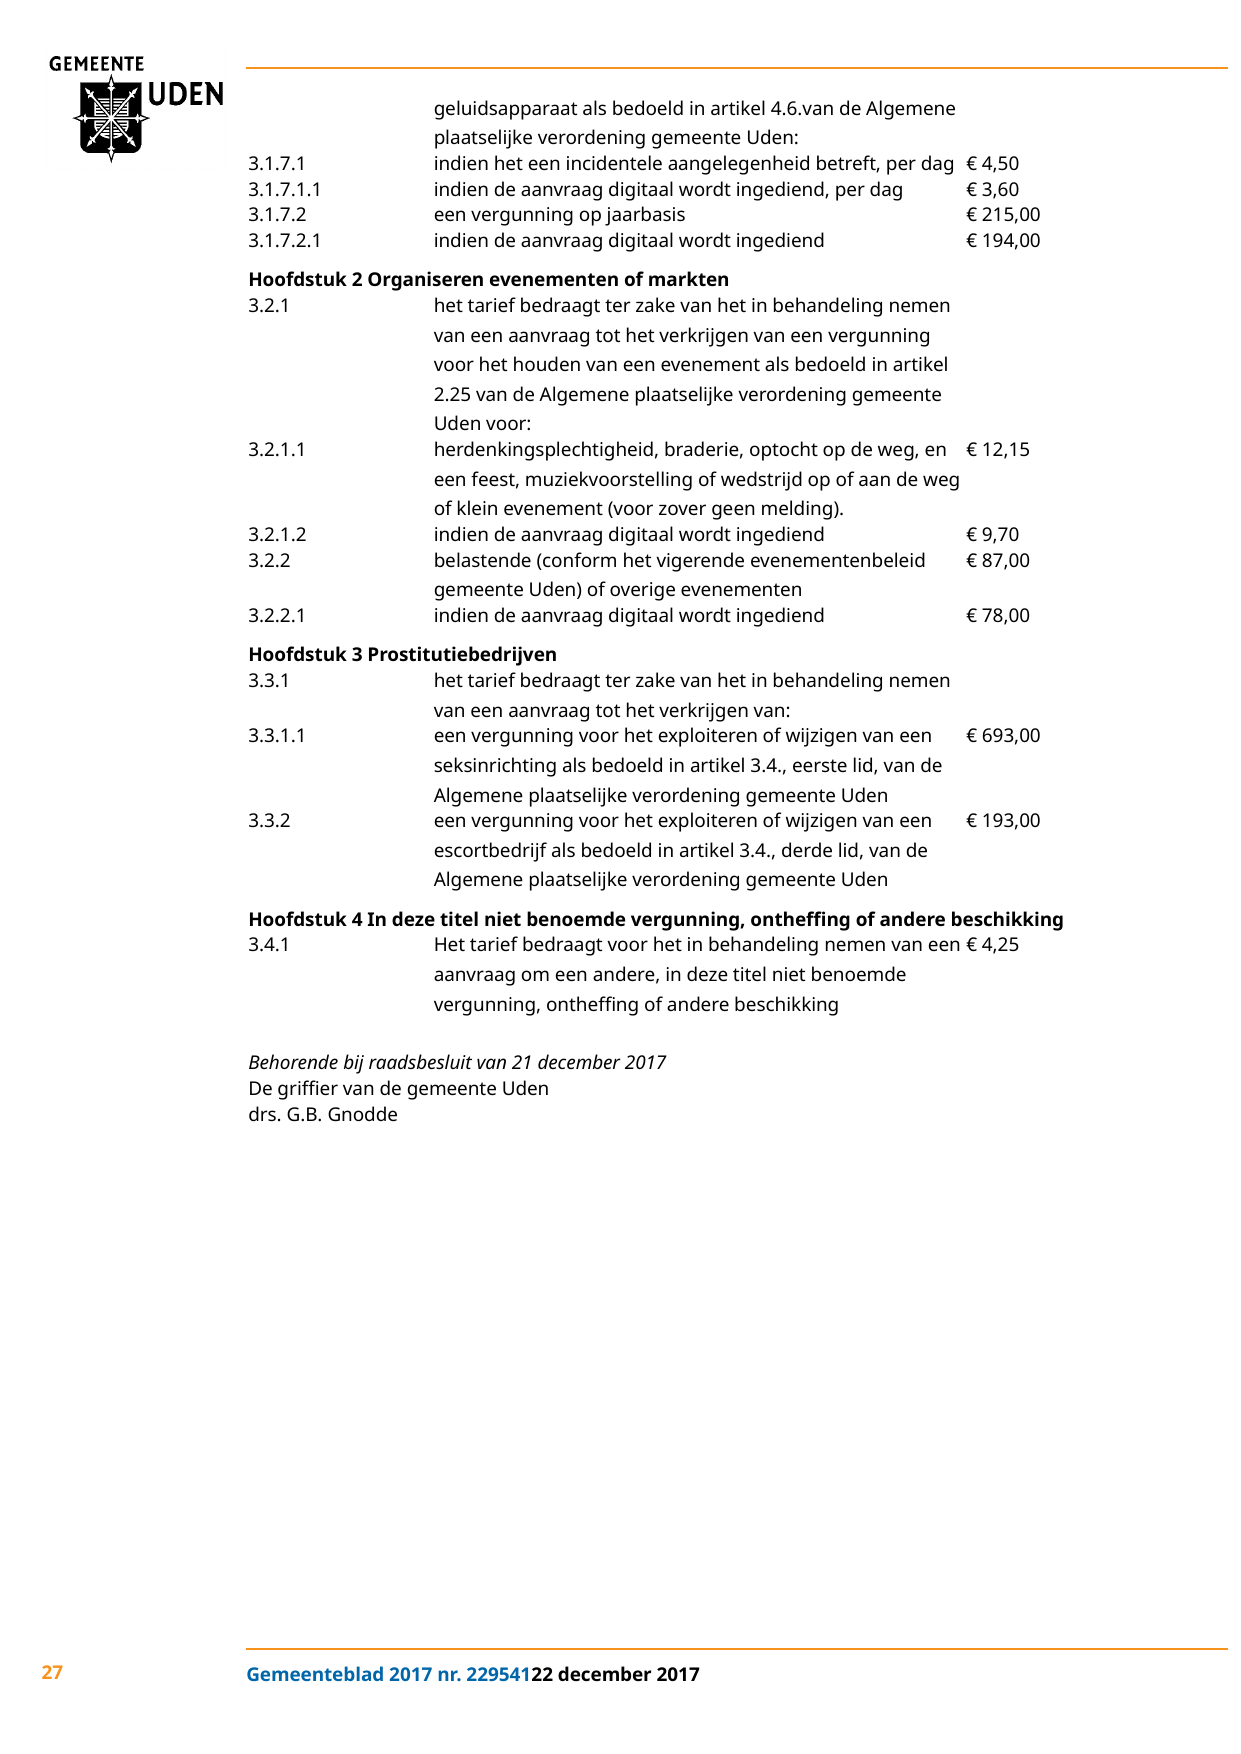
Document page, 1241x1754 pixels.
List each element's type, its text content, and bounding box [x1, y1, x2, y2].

text drs. G.B. Gnodde [248, 1101, 1152, 1127]
table_cell € 78,00 [966, 602, 1152, 628]
table_cell het tarief bedraagt ter zake van het in behandeling nemen van een aanvraag tot het verkrijgen van een vergunning voor het houden van een evenement als bedoeld in artikel 2.25 van de Algemene plaatselijke verordening gemeente Uden voor: [434, 292, 966, 436]
table_cell [248, 95, 433, 150]
table_cell 3.3.1.1 [248, 723, 433, 807]
table_cell een vergunning voor het exploiteren of wijzigen van een escortbedrijf als bedoeld in artikel 3.4., derde lid, van de Algemene plaatselijke verordening gemeente Uden [434, 808, 966, 892]
table_cell 3.2.1 [248, 292, 433, 436]
table_cell indien het een incidentele aangelegenheid betreft, per dag [434, 150, 966, 176]
table_cell € 4,50 [966, 150, 1152, 176]
table_cell € 87,00 [966, 547, 1152, 602]
table_cell Hoofdstuk 2 Organiseren evenementen of markten [248, 253, 1152, 292]
table_cell € 193,00 [966, 808, 1152, 892]
table_cell 3.4.1 [248, 932, 433, 1017]
table_cell € 194,00 [966, 227, 1152, 253]
table_cell indien de aanvraag digitaal wordt ingediend, per dag [434, 176, 966, 202]
table_cell 3.1.7.2 [248, 202, 433, 227]
table_cell een vergunning op jaarbasis [434, 202, 966, 227]
table_cell [966, 667, 1152, 723]
table_cell [966, 292, 1152, 436]
table_cell € 12,15 [966, 436, 1152, 521]
table_cell € 693,00 [966, 723, 1152, 807]
table_cell 3.3.2 [248, 808, 433, 892]
table_cell herdenkingsplechtigheid, braderie, optocht op de weg, en een feest, muziekvoorstelling of wedstrijd op of aan de weg of klein evenement (voor zover geen melding). [434, 436, 966, 521]
table_cell indien de aanvraag digitaal wordt ingediend [434, 227, 966, 253]
table_cell € 4,25 [966, 932, 1152, 1017]
table_cell 3.1.7.1.1 [248, 176, 433, 202]
table_cell geluidsapparaat als bedoeld in artikel 4.6.van de Algemene plaatselijke verordening gemeente Uden: [434, 95, 966, 150]
table_cell 3.2.1.1 [248, 436, 433, 521]
table_cell € 9,70 [966, 521, 1152, 547]
table_cell indien de aanvraag digitaal wordt ingediend [434, 602, 966, 628]
table_cell 3.2.2 [248, 547, 433, 602]
table_cell een vergunning voor het exploiteren of wijzigen van een seksinrichting als bedoeld in artikel 3.4., eerste lid, van de Algemene plaatselijke verordening gemeente Uden [434, 723, 966, 807]
table_cell € 215,00 [966, 202, 1152, 227]
table_cell 3.3.1 [248, 667, 433, 723]
table_cell 3.2.1.2 [248, 521, 433, 547]
table_cell 3.1.7.1 [248, 150, 433, 176]
table_cell indien de aanvraag digitaal wordt ingediend [434, 521, 966, 547]
text Behorende bij raadsbesluit van 21 december 2017 [248, 1049, 1152, 1075]
table_cell 3.1.7.2.1 [248, 227, 433, 253]
table_cell belastende (conform het vigerende evenementenbeleid gemeente Uden) of overige evenementen [434, 547, 966, 602]
picture [41, 47, 231, 172]
table_cell Het tarief bedraagt voor het in behandeling nemen van een aanvraag om een andere, in deze titel niet benoemde vergunning, ontheffing of andere beschikking [434, 932, 966, 1017]
table_cell [966, 95, 1152, 150]
table_cell Hoofdstuk 3 Prostitutiebedrijven [248, 628, 1152, 667]
table_cell Hoofdstuk 4 In deze titel niet benoemde vergunning, ontheffing of andere beschikking [248, 893, 1152, 932]
table_cell het tarief bedraagt ter zake van het in behandeling nemen van een aanvraag tot het verkrijgen van: [434, 667, 966, 723]
table_cell € 3,60 [966, 176, 1152, 202]
table_cell 3.2.2.1 [248, 602, 433, 628]
text De griffier van de gemeente Uden [248, 1075, 1152, 1101]
